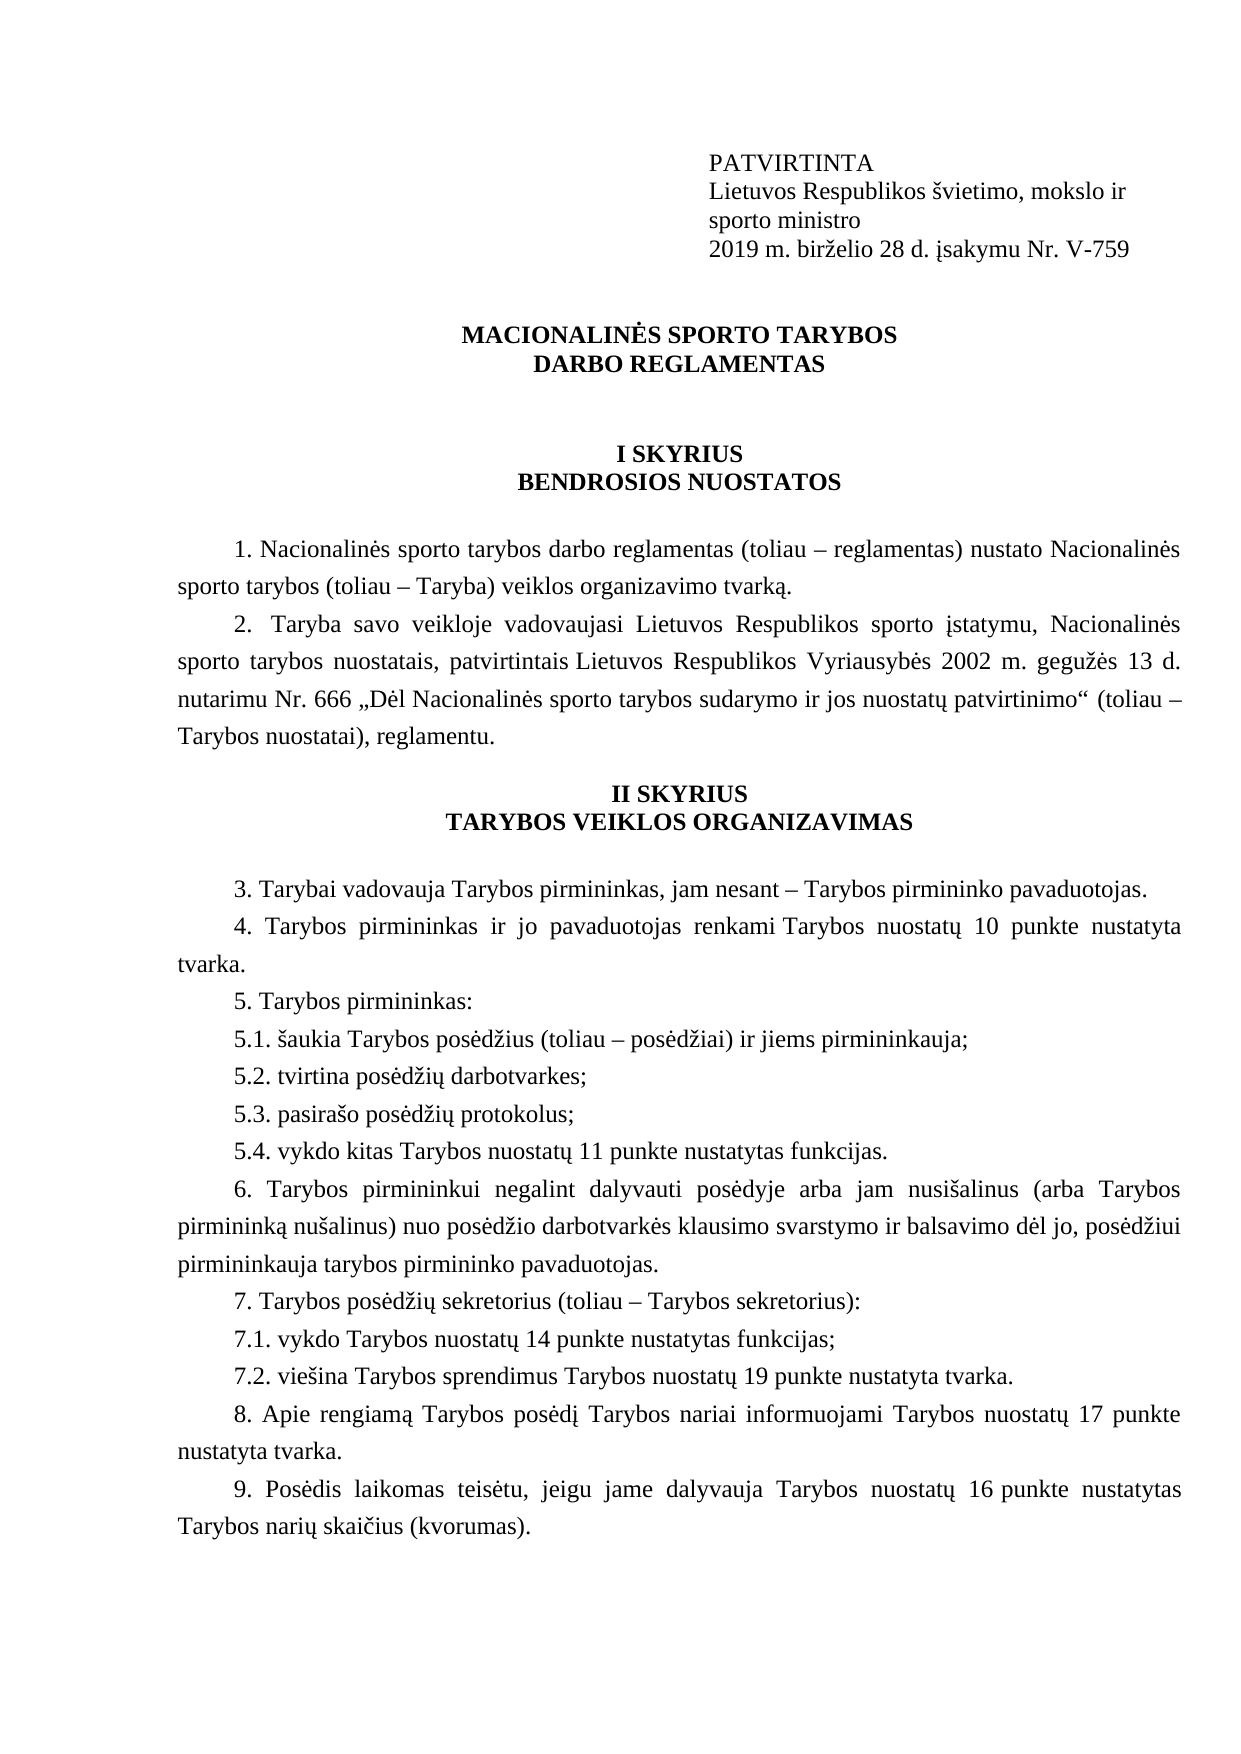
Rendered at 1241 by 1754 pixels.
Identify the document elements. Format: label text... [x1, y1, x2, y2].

text 1. Nacionalinės sporto tarybos darbo reglamentas (toliau – reglamentas) nustato Nacionalinės sporto tarybos (toliau – Taryba) veiklos organizavimo tvarką. [177, 525, 1182, 600]
text sporto ministro [709, 205, 1182, 234]
text BENDROSIOS NUOSTATOS [177, 467, 1182, 496]
text 5.1. šaukia Tarybos posėdžius (toliau – posėdžiai) ir jiems pirmininkauja; [177, 1015, 1182, 1052]
text 8. Apie rengiamą Tarybos posėdį Tarybos nariai informuojami Tarybos nuostatų 17 punkte nustatyta tvarka. [177, 1390, 1182, 1465]
text 2. Taryba savo veikloje vadovaujasi Lietuvos Respublikos sporto įstatymu, Nacionalinės sporto tarybos nuostatais, patvirtintais Lietuvos Respublikos Vyriausybės 2002 m. gegužės 13 d. nutarimu Nr. 666 „Dėl Nacionalinės sporto tarybos sudarymo ir jos nuostatų patvirtinimo“ (toliau – Tarybos nuostatai), reglamentu. [177, 600, 1182, 750]
text 5. Tarybos pirmininkas: [177, 977, 1182, 1015]
text 5.4. vykdo kitas Tarybos nuostatų 11 punkte nustatytas funkcijas. [177, 1127, 1182, 1165]
text 7.1. vykdo Tarybos nuostatų 14 punkte nustatytas funkcijas; [177, 1315, 1182, 1352]
text 2019 m. birželio 28 d. įsakymu Nr. V-759 [709, 234, 1182, 263]
text TARYBOS VEIKLOS ORGANIZAVIMAS [177, 807, 1182, 836]
text 7.2. viešina Tarybos sprendimus Tarybos nuostatų 19 punkte nustatyta tvarka. [177, 1352, 1182, 1390]
text 5.2. tvirtina posėdžių darbotvarkes; [177, 1052, 1182, 1090]
text II SKYRIUS [177, 779, 1182, 807]
text 5.3. pasirašo posėdžių protokolus; [177, 1090, 1182, 1127]
text 4. Tarybos pirmininkas ir jo pavaduotojas renkami Tarybos nuostatų 10 punkte nustatyta tvarka. [177, 902, 1182, 977]
text PATVIRTINTA [709, 148, 1181, 176]
text Lietuvos Respublikos švietimo, mokslo ir [709, 176, 1182, 205]
text I SKYRIUS [177, 439, 1182, 467]
text 6. Tarybos pirmininkui negalint dalyvauti posėdyje arba jam nusišalinus (arba Tarybos pirmininką nušalinus) nuo posėdžio darbotvarkės klausimo svarstymo ir balsavimo dėl jo, posėdžiui pirmininkauja tarybos pirmininko pavaduotojas. [177, 1165, 1182, 1277]
text 9. Posėdis laikomas teisėtu, jeigu jame dalyvauja Tarybos nuostatų 16 punkte nustatytas Tarybos narių skaičius (kvorumas). [177, 1465, 1182, 1540]
text 7. Tarybos posėdžių sekretorius (toliau – Tarybos sekretorius): [177, 1277, 1182, 1315]
text 3. Tarybai vadovauja Tarybos pirmininkas, jam nesant – Tarybos pirmininko pavaduotojas. [177, 865, 1182, 902]
text MACIONALINĖS SPORTO TARYBOS [177, 320, 1182, 349]
text DARBO REGLAMENTAS [177, 349, 1181, 378]
